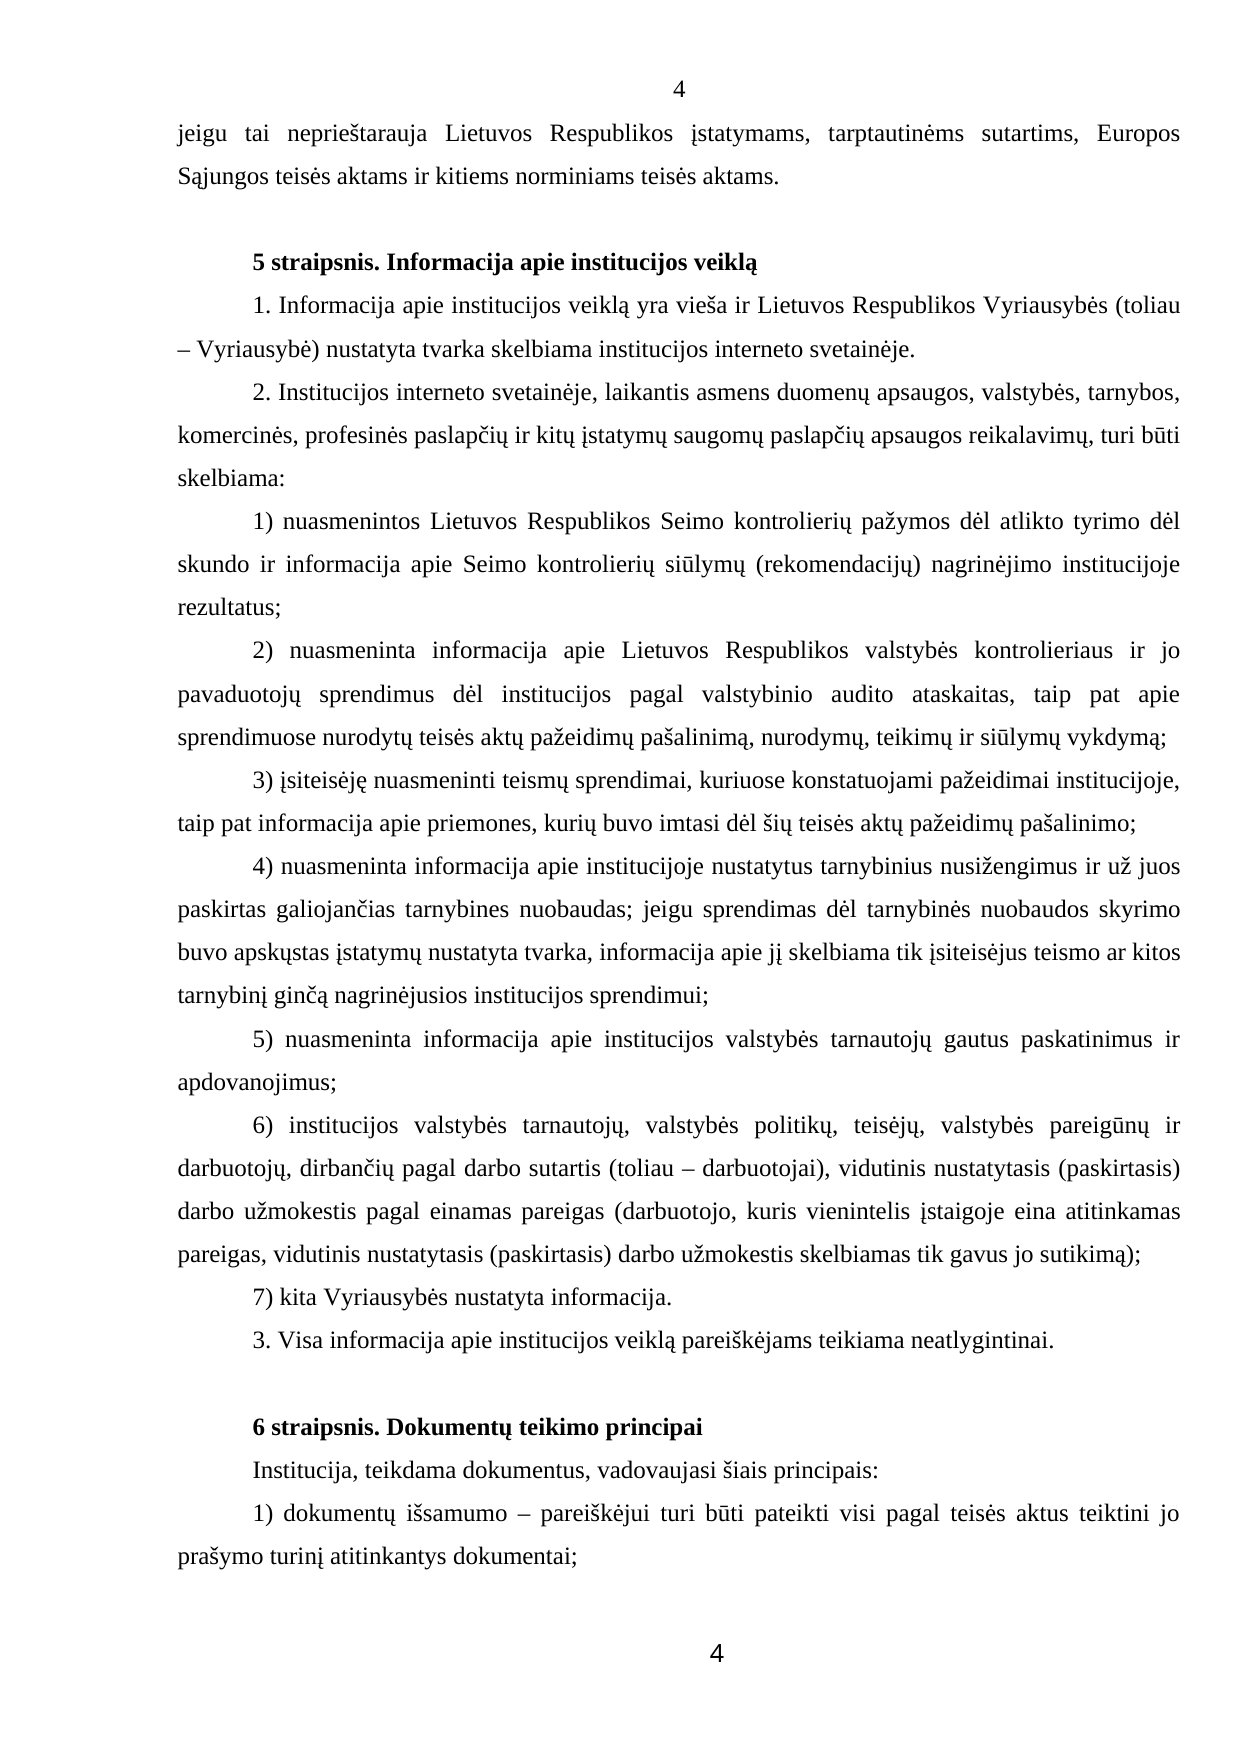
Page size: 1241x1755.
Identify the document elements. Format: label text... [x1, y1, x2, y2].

text Institucija, teikdama dokumentus, vadovaujasi šiais principais: [177, 1455, 1181, 1484]
text 7) kita Vyriausybės nustatyta informacija. [177, 1282, 1181, 1311]
text 2. Institucijos interneto svetainėje, laikantis asmens duomenų apsaugos, valstybės, tarnybos, komercinės, profesinės paslapčių ir kitų įstatymų saugomų paslapčių apsaugos reikalavimų, turi būti skelbiama: [177, 377, 1181, 492]
text 2) nuasmeninta informacija apie Lietuvos Respublikos valstybės kontrolieriaus ir jo pavaduotojų sprendimus dėl institucijos pagal valstybinio audito ataskaitas, taip pat apie sprendimuose nurodytų teisės aktų pažeidimų pašalinimą, nurodymų, teikimų ir siūlymų vykdymą; [177, 636, 1181, 751]
text jeigu tai neprieštarauja Lietuvos Respublikos įstatymams, tarptautinėms sutartims, Europos Sąjungos teisės aktams ir kitiems norminiams teisės aktams. [177, 118, 1181, 190]
text 4) nuasmeninta informacija apie institucijoje nustatytus tarnybinius nusižengimus ir už juos paskirtas galiojančias tarnybines nuobaudas; jeigu sprendimas dėl tarnybinės nuobaudos skyrimo buvo apskųstas įstatymų nustatyta tvarka, informacija apie jį skelbiama tik įsiteisėjus teismo ar kitos tarnybinį ginčą nagrinėjusios institucijos sprendimui; [177, 851, 1181, 1009]
text 5 straipsnis. Informacija apie institucijos veiklą [177, 247, 1181, 276]
text 1. Informacija apie institucijos veiklą yra vieša ir Lietuvos Respublikos Vyriausybės (toliau – Vyriausybė) nustatyta tvarka skelbiama institucijos interneto svetainėje. [177, 291, 1181, 362]
text 5) nuasmeninta informacija apie institucijos valstybės tarnautojų gautus paskatinimus ir apdovanojimus; [177, 1024, 1181, 1096]
text 1) nuasmenintos Lietuvos Respublikos Seimo kontrolierių pažymos dėl atlikto tyrimo dėl skundo ir informacija apie Seimo kontrolierių siūlymų (rekomendacijų) nagrinėjimo institucijoje rezultatus; [177, 506, 1181, 621]
text 3) įsiteisėję nuasmeninti teismų sprendimai, kuriuose konstatuojami pažeidimai institucijoje, taip pat informacija apie priemones, kurių buvo imtasi dėl šių teisės aktų pažeidimų pašalinimo; [177, 765, 1181, 837]
text 3. Visa informacija apie institucijos veiklą pareiškėjams teikiama neatlygintinai. [177, 1326, 1181, 1354]
text 6) institucijos valstybės tarnautojų, valstybės politikų, teisėjų, valstybės pareigūnų ir darbuotojų, dirbančių pagal darbo sutartis (toliau – darbuotojai), vidutinis nustatytasis (paskirtasis) darbo užmokestis pagal einamas pareigas (darbuotojo, kuris vienintelis įstaigoje eina atitinkamas pareigas, vidutinis nustatytasis (paskirtasis) darbo užmokestis skelbiamas tik gavus jo sutikimą); [177, 1110, 1181, 1268]
text 1) dokumentų išsamumo – pareiškėjui turi būti pateikti visi pagal teisės aktus teiktini jo prašymo turinį atitinkantys dokumentai; [177, 1498, 1181, 1570]
text 6 straipsnis. Dokumentų teikimo principai [177, 1412, 1181, 1441]
